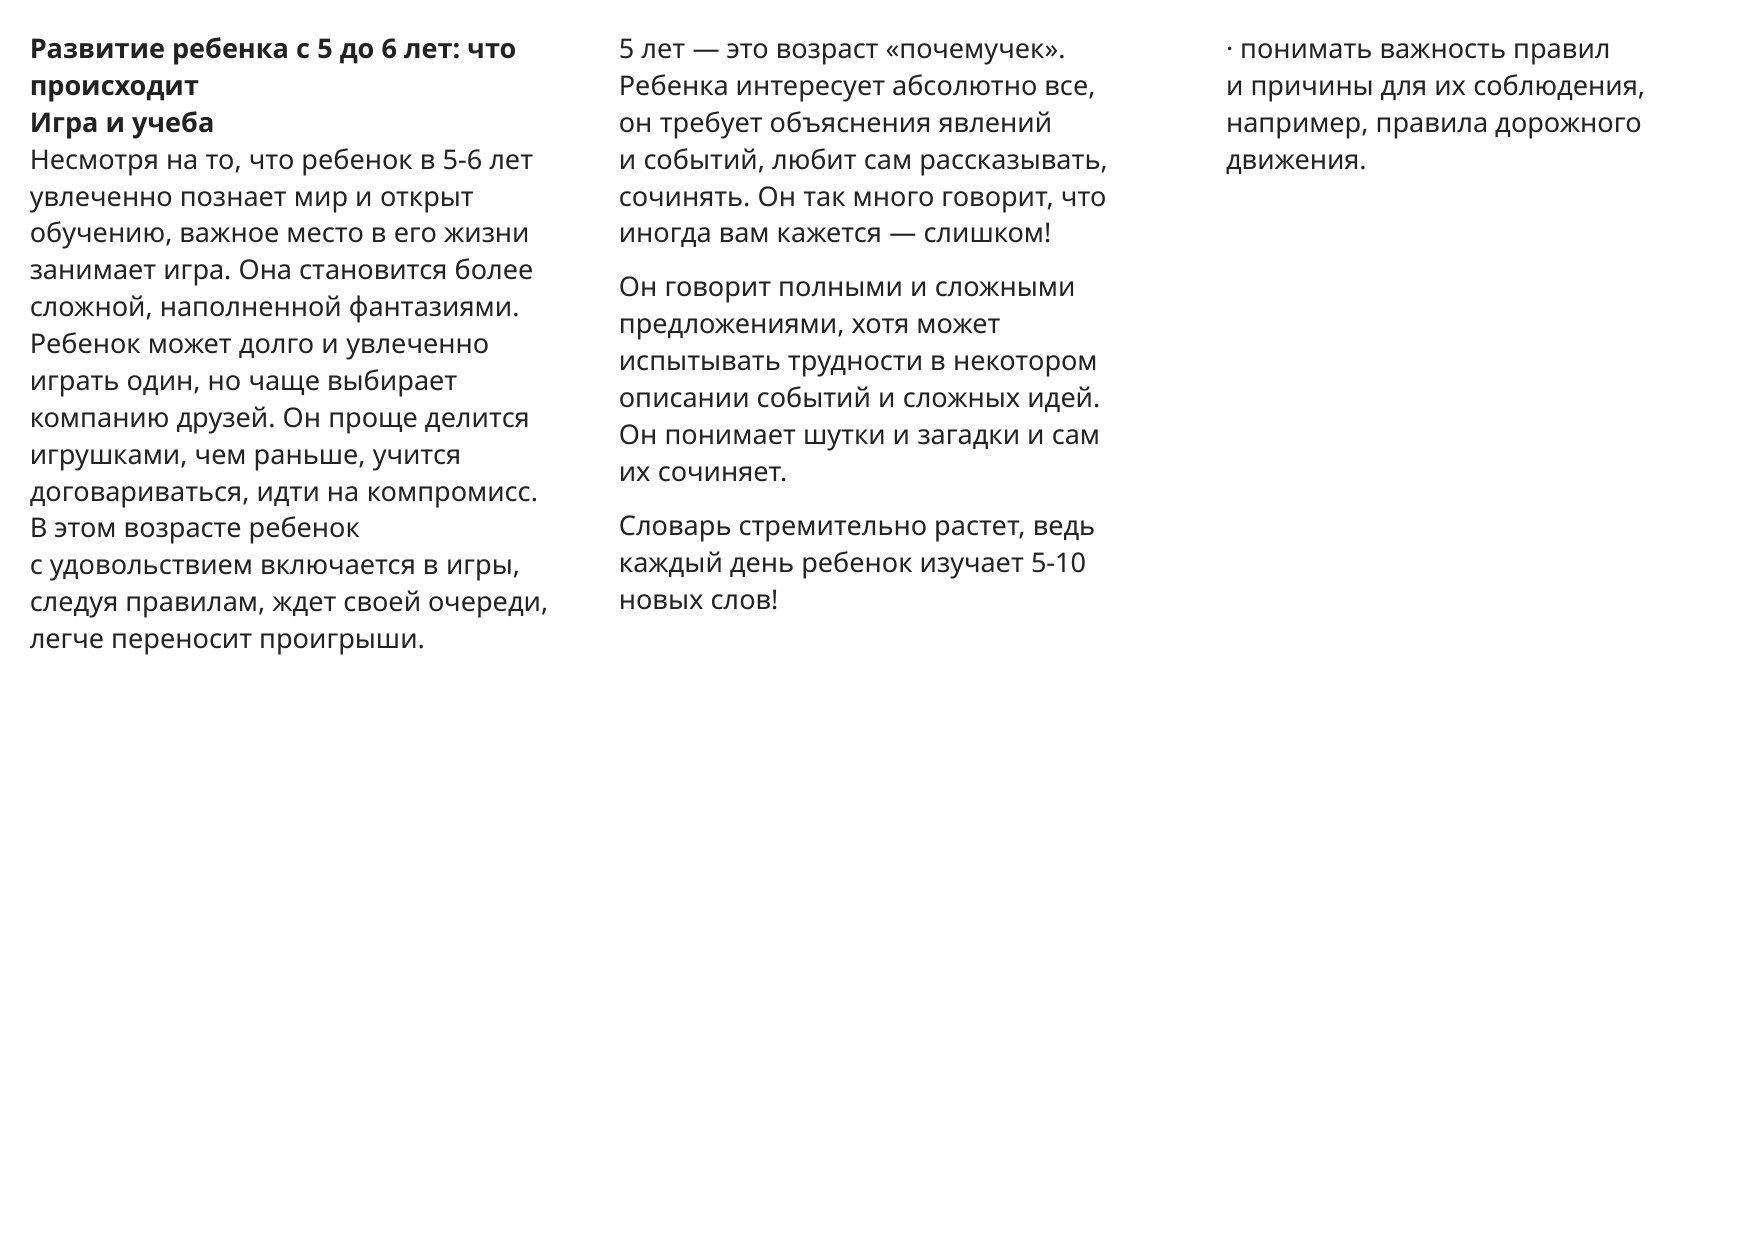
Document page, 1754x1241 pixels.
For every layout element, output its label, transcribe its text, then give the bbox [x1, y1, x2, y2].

table_cell [1161, 676, 1226, 783]
table_header 2 года до школы Самый важный вклад в будущее ребенка — создать основу для успешного обучения: · способность концентрировать внимание, слышать и воспринимать объяснения; · хорошая память, способность легко запоминать и использовать полученные знания; · развитая речь, умение отвечать на вопросы, излагать мысли, обладать большим словарным запасом; · способность анализировать и мыслить: умение сравнивать предметы и явления, находить взаимосвязи между ними, обобщать, классифицировать, строить логические связи, понимать причинно-следственные связи; · умелое управление движениями, будь то подвижная игра или соединение мелких деталей; · саморегуляция, возможность регулировать свое поведение и контролировать желания. 2 года до школы: как создается основа для успешного обучения Родители хотят видеть своих детей увлеченными учениками, здоровыми и жизнерадостными. Как создать основу для успешного обучения в будущем, сохранить интерес к познанию нового? 5 лет — это важный рубеж. Ребенок еще не школьник, но уже вполне самостоятельный человек, многое умеет и знает, имеет свои интересы и любимые занятия. Через 2 года он пойдет в школу. В этот период нужно более пристально отнестись к развитию ребенка, оценить его умения, знания и интересы, задуматься, нужна ли ему дополнительная помощь, и если нужна, то в какой форме, и где ее можно получить. Развитие ребенка с 5 до 6 лет: что происходит Игра и учеба Несмотря на то, что ребенок в 5-6 лет увлеченно познает мир и открыт обучению, важное место в его жизни занимает игра. Она становится более сложной, наполненной фантазиями. Ребенок может долго и увлеченно играть один, но чаще выбирает компанию друзей. Он проще делится игрушками, чем раньше, учится договариваться, идти на компромисс. В этом возрасте ребенок с удовольствием включается в игры, следуя правилам, ждет своей очереди, легче переносит проигрыши. [30, 30, 556, 140]
table_cell [1226, 676, 1724, 783]
table_cell [30, 676, 556, 783]
table_cell [619, 676, 1161, 783]
table_header МДОУ ДЕТСКИЙ САД № 183 «За два года до школы. Миссия успеть с 5 до 7 лет.» Подготовила: Воспитатель Котова М.В. Волгоград 2022 Движение и координация Пятилетний ребенок хорошо скоординирован и любит демонстрировать новые физические навыки: «Посмотрите на меня!». Он балансирует на одной ноге, спускается без посторонней помощи, ловит и кидает мяч. Возможно, он научился ездить на велосипеде и раскачиваться на качелях. У ребенка получается делать сложные движения пальцами: застегивать пуговицы, завязывать шнурки, чистить зубы и причесываться. Он старается быть независимым и делать все самостоятельно. В этом возрасте ребенок может также: · рисовать простые фигуры; реалистично изображать человека с лицом, ногами и руками; · писать свое имя, простые слова; · знать свое имя, фамилию, адрес, возраст и день рождения; · читать простые книжки с картинками · понимать важность правил и причины для их соблюдения, например, правила дорожного движения. [1226, 177, 1724, 676]
table_header [556, 30, 619, 676]
table_cell [556, 676, 619, 783]
table_header [1161, 30, 1226, 676]
